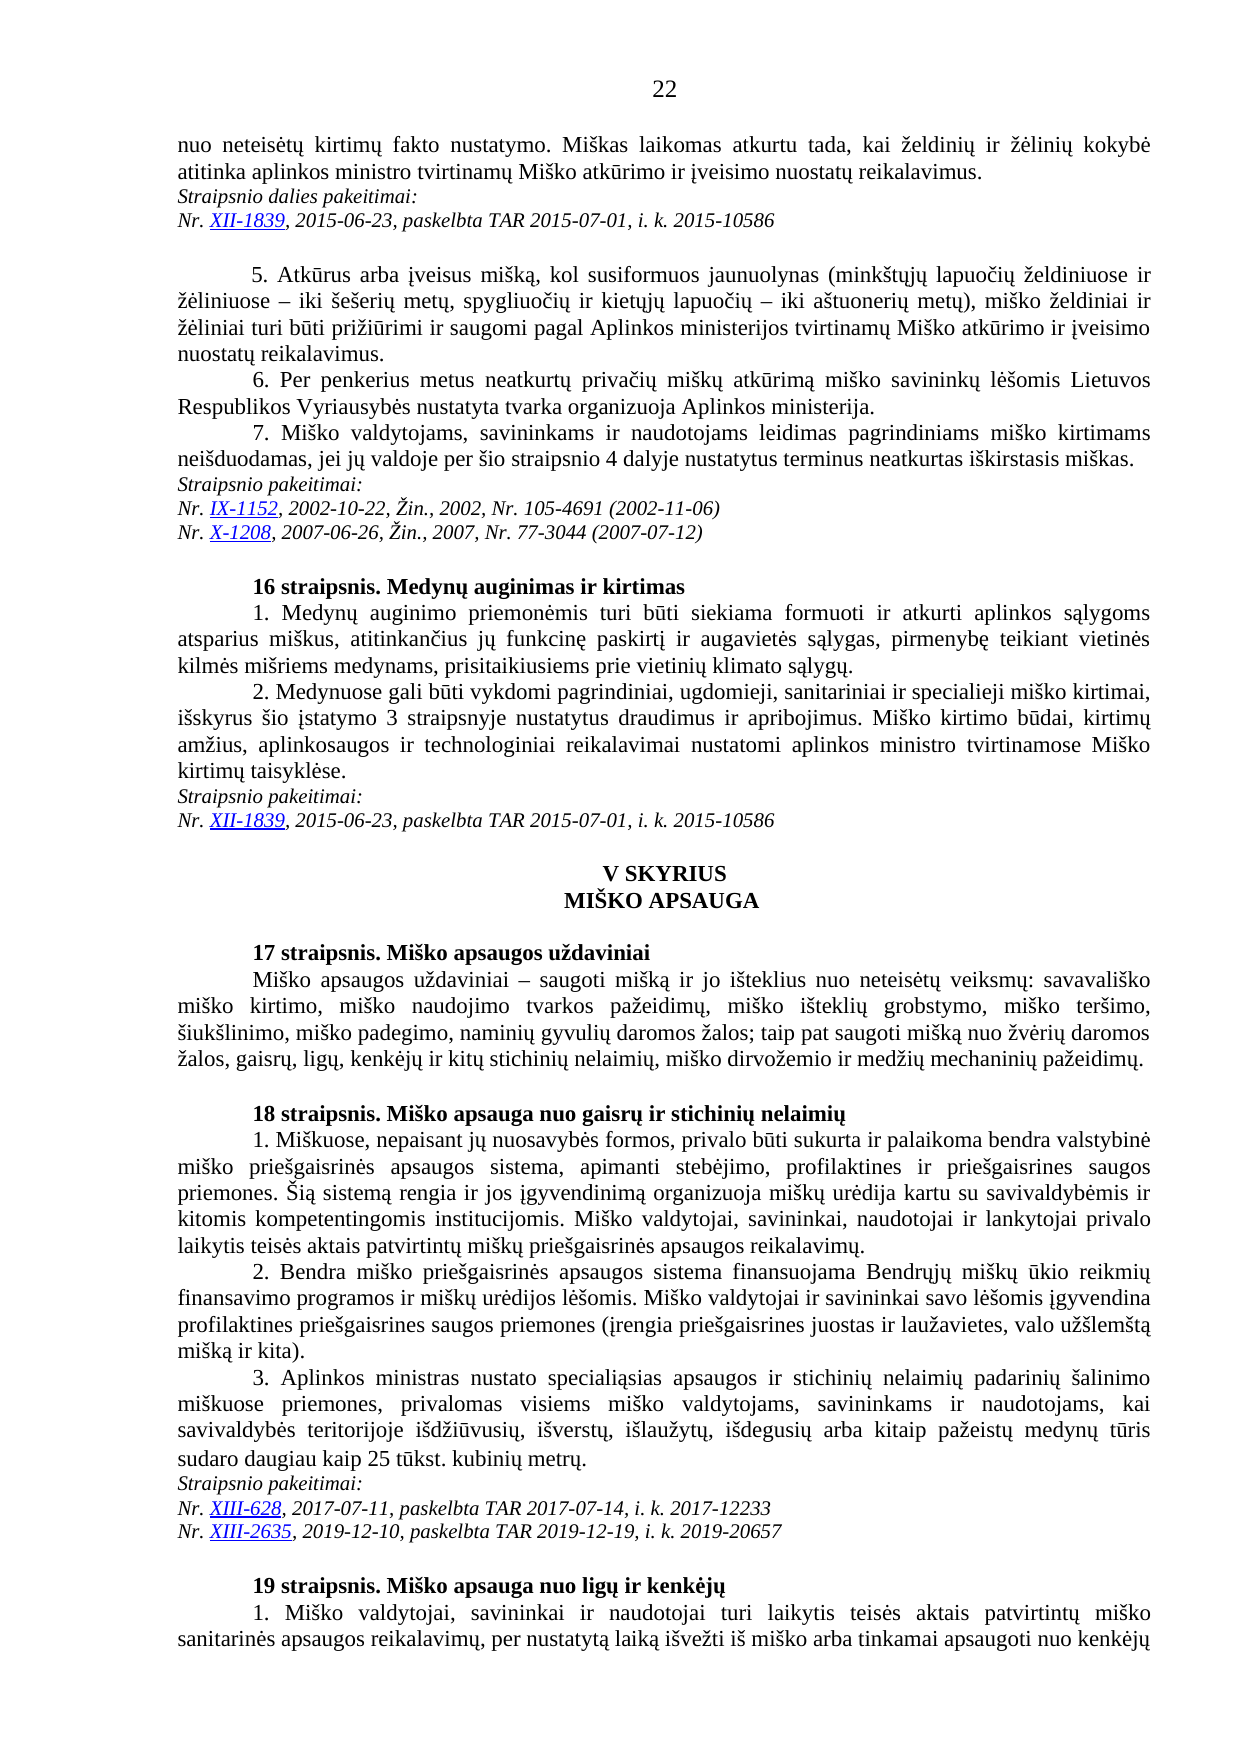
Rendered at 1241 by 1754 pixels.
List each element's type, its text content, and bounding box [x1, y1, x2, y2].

text 1. Miškuose, nepaisant jų nuosavybės formos, privalo būti sukurta ir palaikoma bendra valstybinė miško priešgaisrinės apsaugos sistema, apimanti stebėjimo, profilaktines ir priešgaisrines saugos priemones. Šią sistemą rengia ir jos įgyvendinimą organizuoja miškų urėdija kartu su savivaldybėmis ir kitomis kompetentingomis institucijomis. Miško valdytojai, savininkai, naudotojai ir lankytojai privalo laikytis teisės aktais patvirtintų miškų priešgaisrinės apsaugos reikalavimų. [177, 1126, 1152, 1258]
text Straipsnio pakeitimai: [177, 783, 1152, 808]
text nuo neteisėtų kirtimų fakto nustatymo. Miškas laikomas atkurtu tada, kai želdinių ir žėlinių kokybė atitinka aplinkos ministro tvirtinamų Miško atkūrimo ir įveisimo nuostatų reikalavimus. [177, 131, 1152, 184]
text 16 straipsnis. Medynų auginimas ir kirtimas [177, 573, 1152, 599]
text Miško apsaugos uždaviniai – saugoti mišką ir jo išteklius nuo neteisėtų veiksmų: savavališko miško kirtimo, miško naudojimo tvarkos pažeidimų, miško išteklių grobstymo, miško teršimo, šiukšlinimo, miško padegimo, naminių gyvulių daromos žalos; taip pat saugoti mišką nuo žvėrių daromos žalos, gaisrų, ligų, kenkėjų ir kitų stichinių nelaimių, miško dirvožemio ir medžių mechaninių pažeidimų. [177, 966, 1152, 1071]
text 5. Atkūrus arba įveisus mišką, kol susiformuos jaunuolynas (minkštųjų lapuočių želdiniuose ir žėliniuose – iki šešerių metų, spygliuočių ir kietųjų lapuočių – iki aštuonerių metų), miško želdiniai ir žėliniai turi būti prižiūrimi ir saugomi pagal Aplinkos ministerijos tvirtinamų Miško atkūrimo ir įveisimo nuostatų reikalavimus. [177, 261, 1152, 366]
text 1. Miško valdytojai, savininkai ir naudotojai turi laikytis teisės aktais patvirtintų miško sanitarinės apsaugos reikalavimų, per nustatytą laiką išvežti iš miško arba tinkamai apsaugoti nuo kenkėjų [177, 1599, 1152, 1651]
text Straipsnio dalies pakeitimai: [177, 184, 1152, 208]
subtitle V SKYRIUS [177, 860, 1152, 887]
text MIŠKO APSAUGA [177, 887, 1152, 913]
text Nr. XIII-628, 2017-07-11, paskelbta TAR 2017-07-14, i. k. 2017-12233 [177, 1495, 1152, 1519]
text Straipsnio pakeitimai: [177, 1471, 1152, 1495]
text 18 straipsnis. Miško apsauga nuo gaisrų ir stichinių nelaimių [177, 1100, 1152, 1126]
text 7. Miško valdytojams, savininkams ir naudotojams leidimas pagrindiniams miško kirtimams neišduodamas, jei jų valdoje per šio straipsnio 4 dalyje nustatytus terminus neatkurtas iškirstasis miškas. [177, 419, 1152, 472]
text Nr. XII-1839, 2015-06-23, paskelbta TAR 2015-07-01, i. k. 2015-10586 [177, 208, 1152, 232]
text 3. Aplinkos ministras nustato specialiąsias apsaugos ir stichinių nelaimių padarinių šalinimo miškuose priemones, privalomas visiems miško valdytojams, savininkams ir naudotojams, kai savivaldybės teritorijoje išdžiūvusių, išverstų, išlaužytų, išdegusių arba kitaip pažeistų medynų tūris sudaro daugiau kaip 25 tūkst. kubinių metrų. [177, 1363, 1152, 1471]
text 2. Bendra miško priešgaisrinės apsaugos sistema finansuojama Bendrųjų miškų ūkio reikmių finansavimo programos ir miškų urėdijos lėšomis. Miško valdytojai ir savininkai savo lėšomis įgyvendina profilaktines priešgaisrines saugos priemones (įrengia priešgaisrines juostas ir laužavietes, valo užšlemštą mišką ir kita). [177, 1258, 1152, 1363]
text Nr. XII-1839, 2015-06-23, paskelbta TAR 2015-07-01, i. k. 2015-10586 [177, 808, 1152, 832]
text 6. Per penkerius metus neatkurtų privačių miškų atkūrimą miško savininkų lėšomis Lietuvos Respublikos Vyriausybės nustatyta tvarka organizuoja Aplinkos ministerija. [177, 366, 1152, 419]
text Nr. XIII-2635, 2019-12-10, paskelbta TAR 2019-12-19, i. k. 2019-20657 [177, 1519, 1152, 1543]
text 17 straipsnis. Miško apsaugos uždaviniai [177, 939, 1152, 966]
text 19 straipsnis. Miško apsauga nuo ligų ir kenkėjų [177, 1572, 1152, 1599]
text 2. Medynuose gali būti vykdomi pagrindiniai, ugdomieji, sanitariniai ir specialieji miško kirtimai, išskyrus šio įstatymo 3 straipsnyje nustatytus draudimus ir apribojimus. Miško kirtimo būdai, kirtimų amžius, aplinkosaugos ir technologiniai reikalavimai nustatomi aplinkos ministro tvirtinamose Miško kirtimų taisyklėse. [177, 678, 1152, 783]
text 1. Medynų auginimo priemonėmis turi būti siekiama formuoti ir atkurti aplinkos sąlygoms atsparius miškus, atitinkančius jų funkcinę paskirtį ir augavietės sąlygas, pirmenybę teikiant vietinės kilmės mišriems medynams, prisitaikiusiems prie vietinių klimato sąlygų. [177, 599, 1152, 678]
text Straipsnio pakeitimai: [177, 472, 1152, 496]
text Nr. IX-1152, 2002-10-22, Žin., 2002, Nr. 105-4691 (2002-11-06) [177, 496, 1152, 520]
text Nr. X-1208, 2007-06-26, Žin., 2007, Nr. 77-3044 (2007-07-12) [177, 520, 1152, 544]
